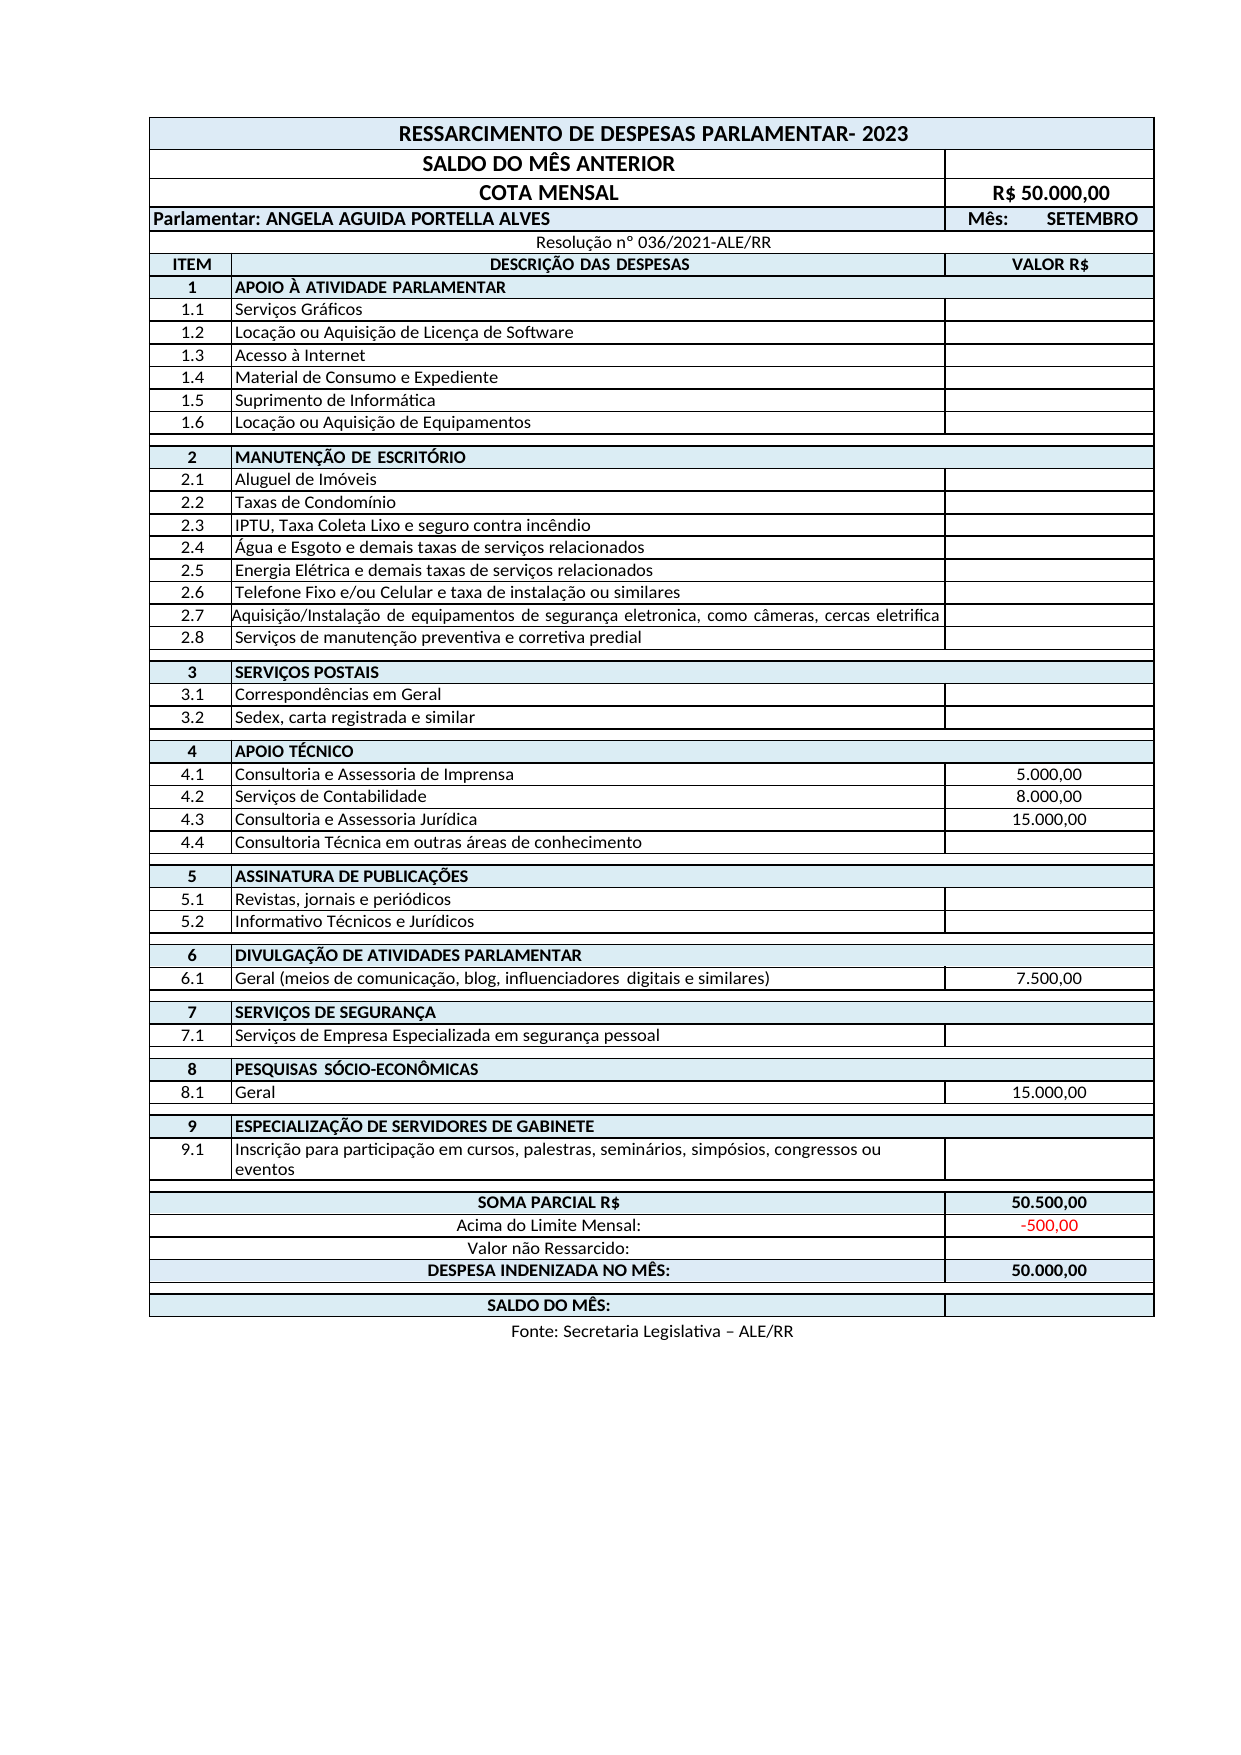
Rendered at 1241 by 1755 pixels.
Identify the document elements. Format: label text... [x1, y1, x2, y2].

table_cell Informativo Técnicos e Jurídicos [232, 911, 944, 932]
table_cell Consultoria e Assessoria de Imprensa [232, 764, 944, 785]
table_cell 2.4 [150, 537, 231, 558]
table_cell [946, 345, 1153, 366]
table_cell 4.3 [150, 809, 231, 830]
table_cell APOIO À ATIVIDADE PARLAMENTAR [232, 277, 1153, 298]
table_cell DIVULGAÇÃO DE ATIVIDADES PARLAMENTAR [232, 945, 1153, 966]
table_cell Acesso à Internet [232, 345, 944, 366]
table_cell 1.3 [150, 345, 231, 366]
table_cell [946, 367, 1153, 388]
table_cell 8.000,00 [946, 786, 1153, 807]
table_cell 4.2 [150, 786, 231, 807]
table_cell 1 [150, 277, 231, 298]
table_cell Serviços de Contabilidade [232, 786, 944, 807]
table_cell [946, 150, 1153, 177]
table_cell 2.2 [150, 492, 231, 513]
table_cell 7 [150, 1002, 231, 1023]
table_cell Suprimento de Informática [232, 390, 944, 411]
table_cell [946, 888, 1153, 909]
table_cell [150, 1047, 1153, 1057]
table_cell DESCRIÇÃO DAS DESPESAS [232, 254, 944, 275]
table_cell 8 [150, 1059, 231, 1080]
table_cell Correspondências em Geral [232, 684, 944, 705]
table_cell R$ 50.000,00 [946, 179, 1153, 206]
table_cell SOMA PARCIAL R$ [150, 1193, 944, 1213]
table_cell [946, 492, 1153, 513]
table_cell [946, 627, 1153, 648]
table_cell Energia Elétrica e demais taxas de serviços relacionados [232, 560, 944, 581]
table_cell Geral [232, 1082, 944, 1103]
table_cell SERVIÇOS DE SEGURANÇA [232, 1002, 1153, 1023]
table_cell [946, 1139, 1153, 1179]
table_cell 5.000,00 [946, 764, 1153, 785]
table_cell [946, 911, 1153, 932]
table_cell 5 [150, 866, 231, 887]
table_cell 6 [150, 945, 231, 966]
table_cell 2.1 [150, 469, 231, 490]
table_cell Água e Esgoto e demais taxas de serviços relacionados [232, 537, 944, 558]
table_cell 50.000,00 [946, 1260, 1153, 1281]
table_cell 1.2 [150, 322, 231, 343]
table_cell 5.1 [150, 888, 231, 909]
table_cell [946, 515, 1153, 535]
table_cell Taxas de Condomínio [232, 492, 944, 513]
table_cell Geral (meios de comunicação, blog, influenciadores digitais e similares) [232, 968, 944, 989]
table_cell 2.6 [150, 582, 231, 603]
table_cell [150, 650, 1153, 660]
table_cell [946, 832, 1153, 853]
table_cell MANUTENÇÃO DE ESCRITÓRIO [232, 447, 1153, 468]
table_cell 2.3 [150, 515, 231, 535]
table_cell -500,00 [946, 1215, 1153, 1236]
table_cell 1.5 [150, 390, 231, 411]
table_cell 9.1 [150, 1139, 231, 1179]
table_cell Mês: SETEMBRO [946, 208, 1153, 230]
table_cell PESQUISAS SÓCIO-ECONÔMICAS [232, 1059, 1153, 1080]
table_cell 15.000,00 [946, 809, 1153, 830]
table_cell 2.5 [150, 560, 231, 581]
table_cell 9 [150, 1116, 231, 1137]
table_cell 3.2 [150, 707, 231, 728]
table_cell 4 [150, 741, 231, 762]
table_cell Acima do Limite Mensal: [150, 1215, 944, 1236]
table_cell Locação ou Aquisição de Licença de Software [232, 322, 944, 343]
table_cell [150, 854, 1153, 864]
table_cell Sedex, carta registrada e similar [232, 707, 944, 728]
table_cell 2.8 [150, 627, 231, 648]
table_cell 4.4 [150, 832, 231, 853]
table_cell [150, 934, 1153, 944]
table_cell Serviços Gráficos [232, 299, 944, 320]
table_cell Locação ou Aquisição de Equipamentos [232, 412, 944, 433]
table_cell ITEM [150, 254, 231, 275]
table_cell [150, 1104, 1153, 1114]
table_cell 1.1 [150, 299, 231, 320]
table_cell [946, 707, 1153, 728]
table_header RESSARCIMENTO DE DESPESAS PARLAMENTAR- 2023 [150, 118, 1153, 149]
table_cell 50.500,00 [946, 1193, 1153, 1213]
table_cell 4.1 [150, 764, 231, 785]
table_cell ASSINATURA DE PUBLICAÇÕES [232, 866, 1153, 887]
table_cell 2.7 [150, 605, 231, 626]
table_cell [946, 1238, 1153, 1259]
table_cell Revistas, jornais e periódicos [232, 888, 944, 909]
table_cell 7.500,00 [946, 968, 1153, 989]
table_cell [946, 605, 1153, 626]
table_cell Serviços de Empresa Especializada em segurança pessoal [232, 1025, 944, 1046]
table_cell 2 [150, 447, 231, 468]
table_cell Parlamentar: ANGELA AGUIDA PORTELLA ALVES [150, 208, 944, 230]
text Fonte: Secretaria Legislativa – ALE/RR [510, 1320, 794, 1342]
table_cell [946, 299, 1153, 320]
table_cell Telefone Fixo e/ou Celular e taxa de instalação ou similares [232, 582, 944, 603]
table_cell [150, 435, 1153, 445]
table_cell IPTU, Taxa Coleta Lixo e seguro contra incêndio [232, 515, 944, 535]
table_cell 7.1 [150, 1025, 231, 1046]
table_cell [946, 412, 1153, 433]
table_cell Aquisição/Instalação de equipamentos de segurança eletronica, como câmeras, cercas eletrifica [232, 605, 944, 626]
table_cell 1.4 [150, 367, 231, 388]
table_cell Valor não Ressarcido: [150, 1238, 944, 1259]
table_cell APOIO TÉCNICO [232, 741, 1153, 762]
table_cell SALDO DO MÊS ANTERIOR [150, 150, 944, 177]
table_cell [946, 1025, 1153, 1046]
table_cell [150, 991, 1153, 1001]
table_cell Consultoria e Assessoria Jurídica [232, 809, 944, 830]
table_cell [946, 390, 1153, 411]
table_cell 3.1 [150, 684, 231, 705]
table_cell 15.000,00 [946, 1082, 1153, 1103]
table_cell DESPESA INDENIZADA NO MÊS: [150, 1260, 944, 1281]
table_cell ESPECIALIZAÇÃO DE SERVIDORES DE GABINETE [232, 1116, 1153, 1137]
table_cell [150, 730, 1153, 739]
table_cell [150, 1181, 1153, 1191]
table_cell Inscrição para participação em cursos, palestras, seminários, simpósios, congressos ou eventos [232, 1139, 944, 1179]
table_cell 6.1 [150, 968, 231, 989]
table_cell [946, 684, 1153, 705]
table_cell 1.6 [150, 412, 231, 433]
table_cell COTA MENSAL [150, 179, 944, 206]
table_cell SALDO DO MÊS: [150, 1295, 944, 1316]
table_cell Serviços de manutenção preventiva e corretiva predial [232, 627, 944, 648]
table_cell [946, 560, 1153, 581]
table_cell Resolução nº 036/2021-ALE/RR [150, 232, 1153, 252]
table_cell Aluguel de Imóveis [232, 469, 944, 490]
table_cell 3 [150, 662, 231, 683]
table_cell [946, 537, 1153, 558]
table_cell [150, 1283, 1153, 1293]
table_cell [946, 1295, 1153, 1316]
table_cell [946, 582, 1153, 603]
table_cell 8.1 [150, 1082, 231, 1103]
table_cell Consultoria Técnica em outras áreas de conhecimento [232, 832, 944, 853]
table_cell SERVIÇOS POSTAIS [232, 662, 1153, 683]
table_cell 5.2 [150, 911, 231, 932]
table_cell VALOR R$ [946, 254, 1153, 275]
table_cell Material de Consumo e Expediente [232, 367, 944, 388]
table_cell [946, 322, 1153, 343]
table_cell [946, 469, 1153, 490]
